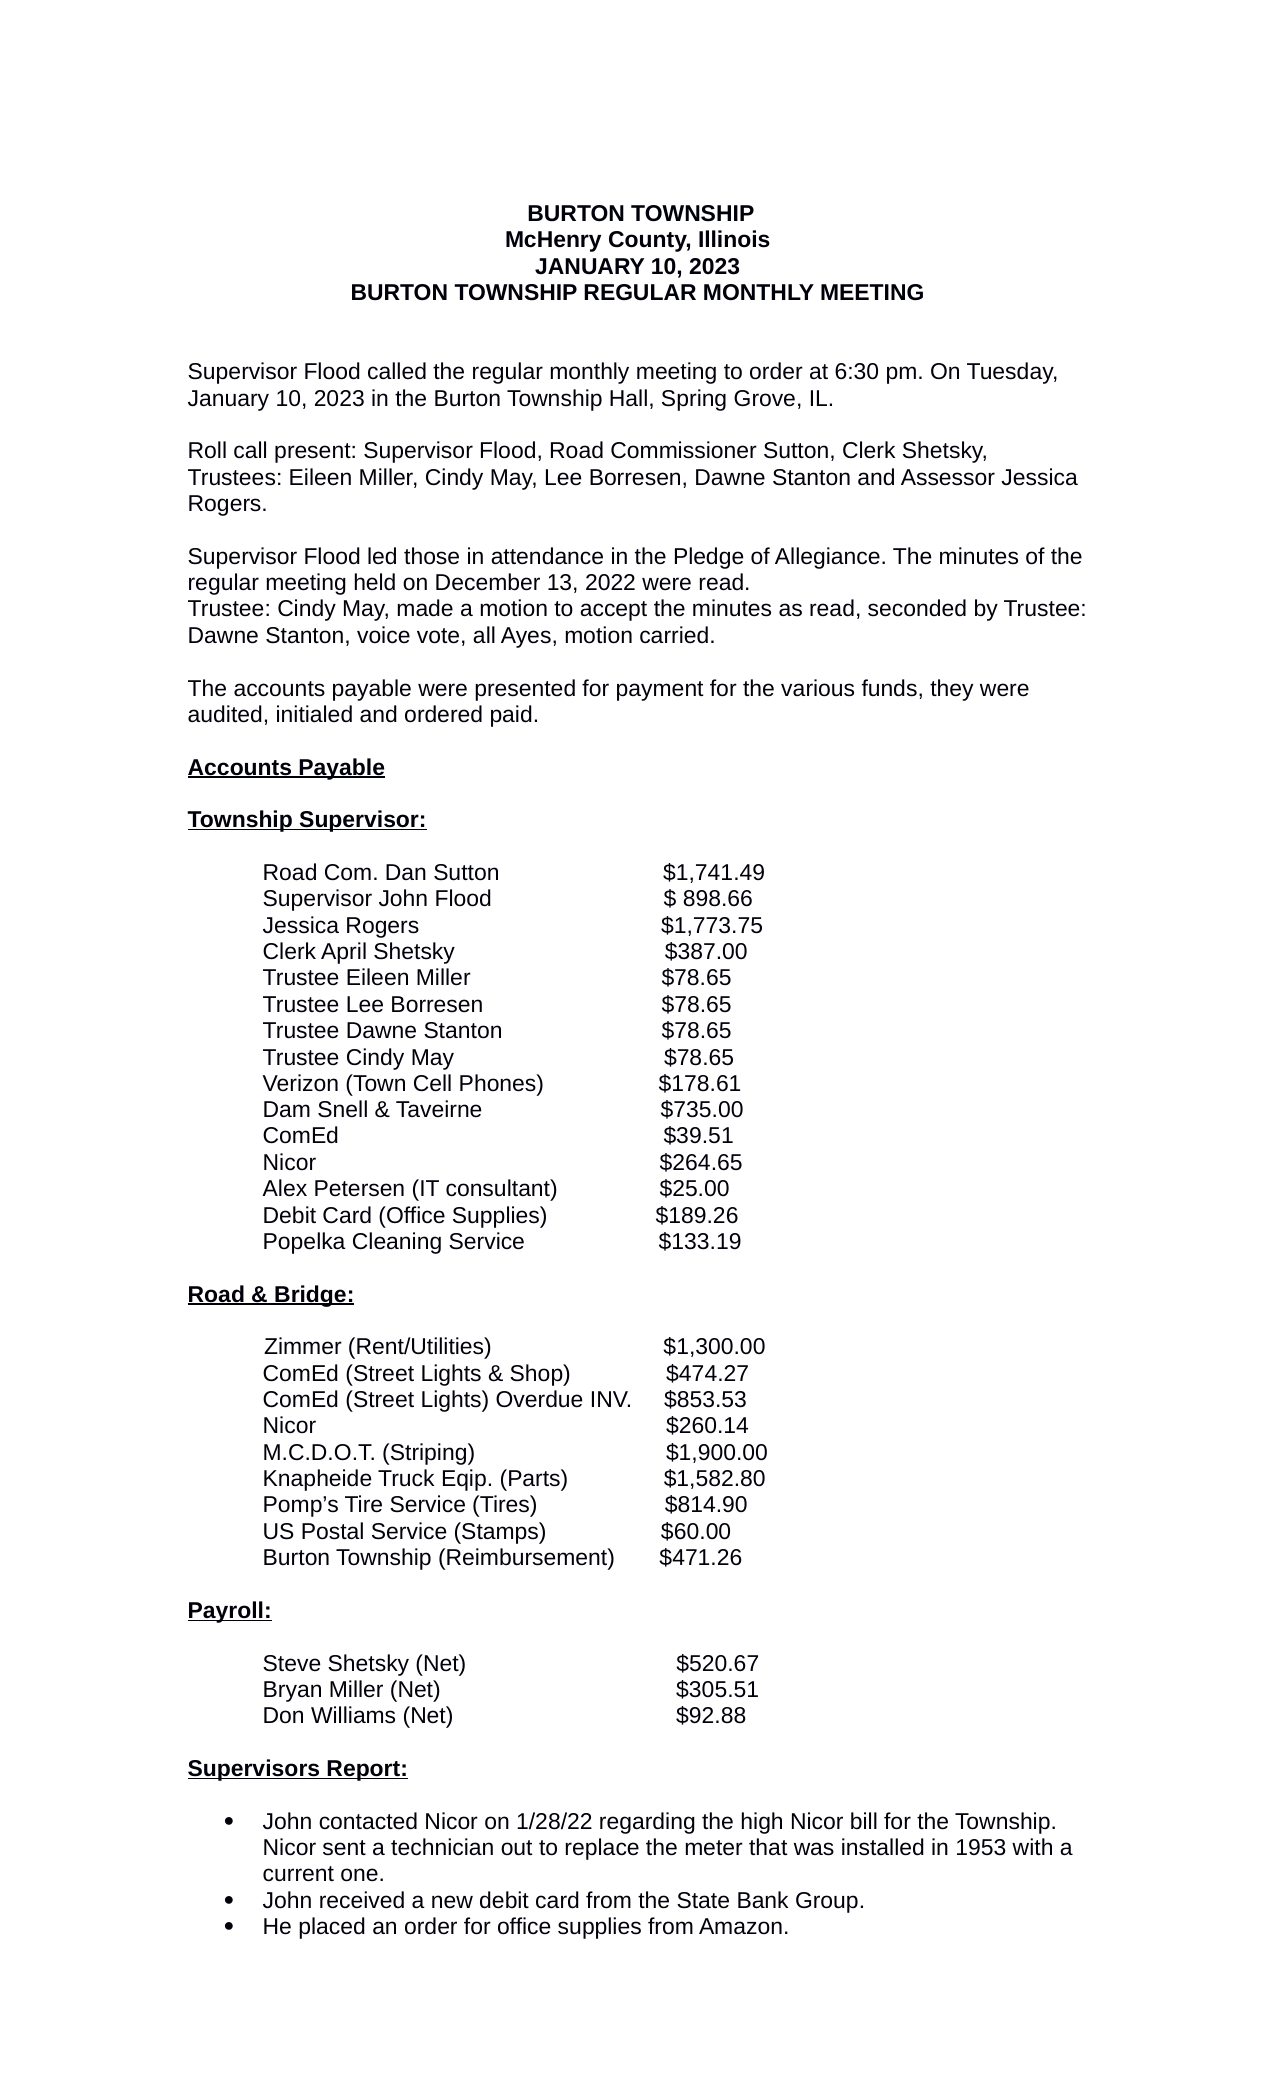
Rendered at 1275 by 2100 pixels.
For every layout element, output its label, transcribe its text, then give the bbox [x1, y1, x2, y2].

text Accounts Payable [187, 753, 1087, 780]
text Jessica Rogers $1,773.75 [187, 912, 1087, 938]
text Alex Petersen (IT consultant) $25.00 [187, 1175, 1087, 1202]
text Steve Shetsky (Net) $520.67 [187, 1649, 1087, 1676]
text Bryan Miller (Net) $305.51 [187, 1676, 1087, 1702]
text Supervisor Flood led those in attendance in the Pledge of Allegiance. The minutes of the regular meeting held on December 13, 2022 were read. [187, 543, 1087, 595]
text Debit Card (Office Supplies) $189.26 [187, 1202, 1087, 1228]
text Dam Snell & Taveirne $735.00 [187, 1096, 1087, 1122]
text JANUARY 10, 2023 [187, 253, 1087, 279]
text ComEd (Street Lights) Overdue INV. $853.53 [187, 1386, 1087, 1412]
text Nicor $264.65 [187, 1149, 1087, 1175]
text Knapheide Truck Eqip. (Parts) $1,582.80 [187, 1465, 1087, 1491]
text Zimmer (Rent/Utilities) $1,300.00 [187, 1333, 1087, 1360]
text Supervisors Report: [187, 1755, 1087, 1781]
text Trustee Lee Borresen $78.65 [187, 991, 1087, 1017]
text Clerk April Shetsky $387.00 [187, 938, 1087, 964]
text Payroll: [187, 1597, 1087, 1623]
text McHenry County, Illinois [187, 226, 1087, 253]
list John received a new debit card from the State Bank Group. [225, 1887, 1087, 1913]
list He placed an order for office supplies from Amazon. [225, 1913, 1087, 1939]
text ComEd (Street Lights & Shop) $474.27 [187, 1360, 1087, 1386]
text Trustee Dawne Stanton $78.65 [187, 1017, 1087, 1043]
text Trustee: Cindy May, made a motion to accept the minutes as read, seconded by Trustee: Dawne Stanton, voice vote, all Ayes, motion carried. [187, 595, 1087, 648]
text Road Com. Dan Sutton $1,741.49 [187, 859, 1087, 885]
text Don Williams (Net) $92.88 [187, 1702, 1087, 1729]
text Supervisor John Flood $ 898.66 [187, 885, 1087, 912]
text BURTON TOWNSHIP REGULAR MONTHLY MEETING [187, 279, 1087, 306]
text M.C.D.O.T. (Striping) $1,900.00 [187, 1439, 1087, 1465]
list John contacted Nicor on 1/28/22 regarding the high Nicor bill for the Township. [225, 1808, 1087, 1834]
text Trustee Cindy May $78.65 [187, 1043, 1087, 1070]
text Trustee Eileen Miller $78.65 [187, 964, 1087, 991]
text Supervisor Flood called the regular monthly meeting to order at 6:30 pm. On Tuesday, January 10, 2023 in the Burton Township Hall, Spring Grove, IL. [187, 358, 1087, 411]
text BURTON TOWNSHIP [187, 200, 1087, 226]
text Pomp’s Tire Service (Tires) $814.90 [187, 1491, 1087, 1518]
text Township Supervisor: [187, 806, 1087, 833]
text Popelka Cleaning Service $133.19 [187, 1228, 1087, 1254]
text Nicor $260.14 [187, 1412, 1087, 1439]
text Verizon (Town Cell Phones) $178.61 [187, 1070, 1087, 1096]
text Burton Township (Reimbursement) $471.26 [187, 1544, 1087, 1571]
text US Postal Service (Stamps) $60.00 [187, 1518, 1087, 1544]
text Nicor sent a technician out to replace the meter that was installed in 1953 with a current one. [262, 1834, 1087, 1887]
text ComEd $39.51 [187, 1122, 1087, 1149]
text Roll call present: Supervisor Flood, Road Commissioner Sutton, Clerk Shetsky, Trustees: Eileen Miller, Cindy May, Lee Borresen, Dawne Stanton and Assessor Jessica Rogers. [187, 437, 1087, 516]
text Road & Bridge: [187, 1281, 1087, 1307]
text The accounts payable were presented for payment for the various funds, they were audited, initialed and ordered paid. [187, 674, 1087, 727]
